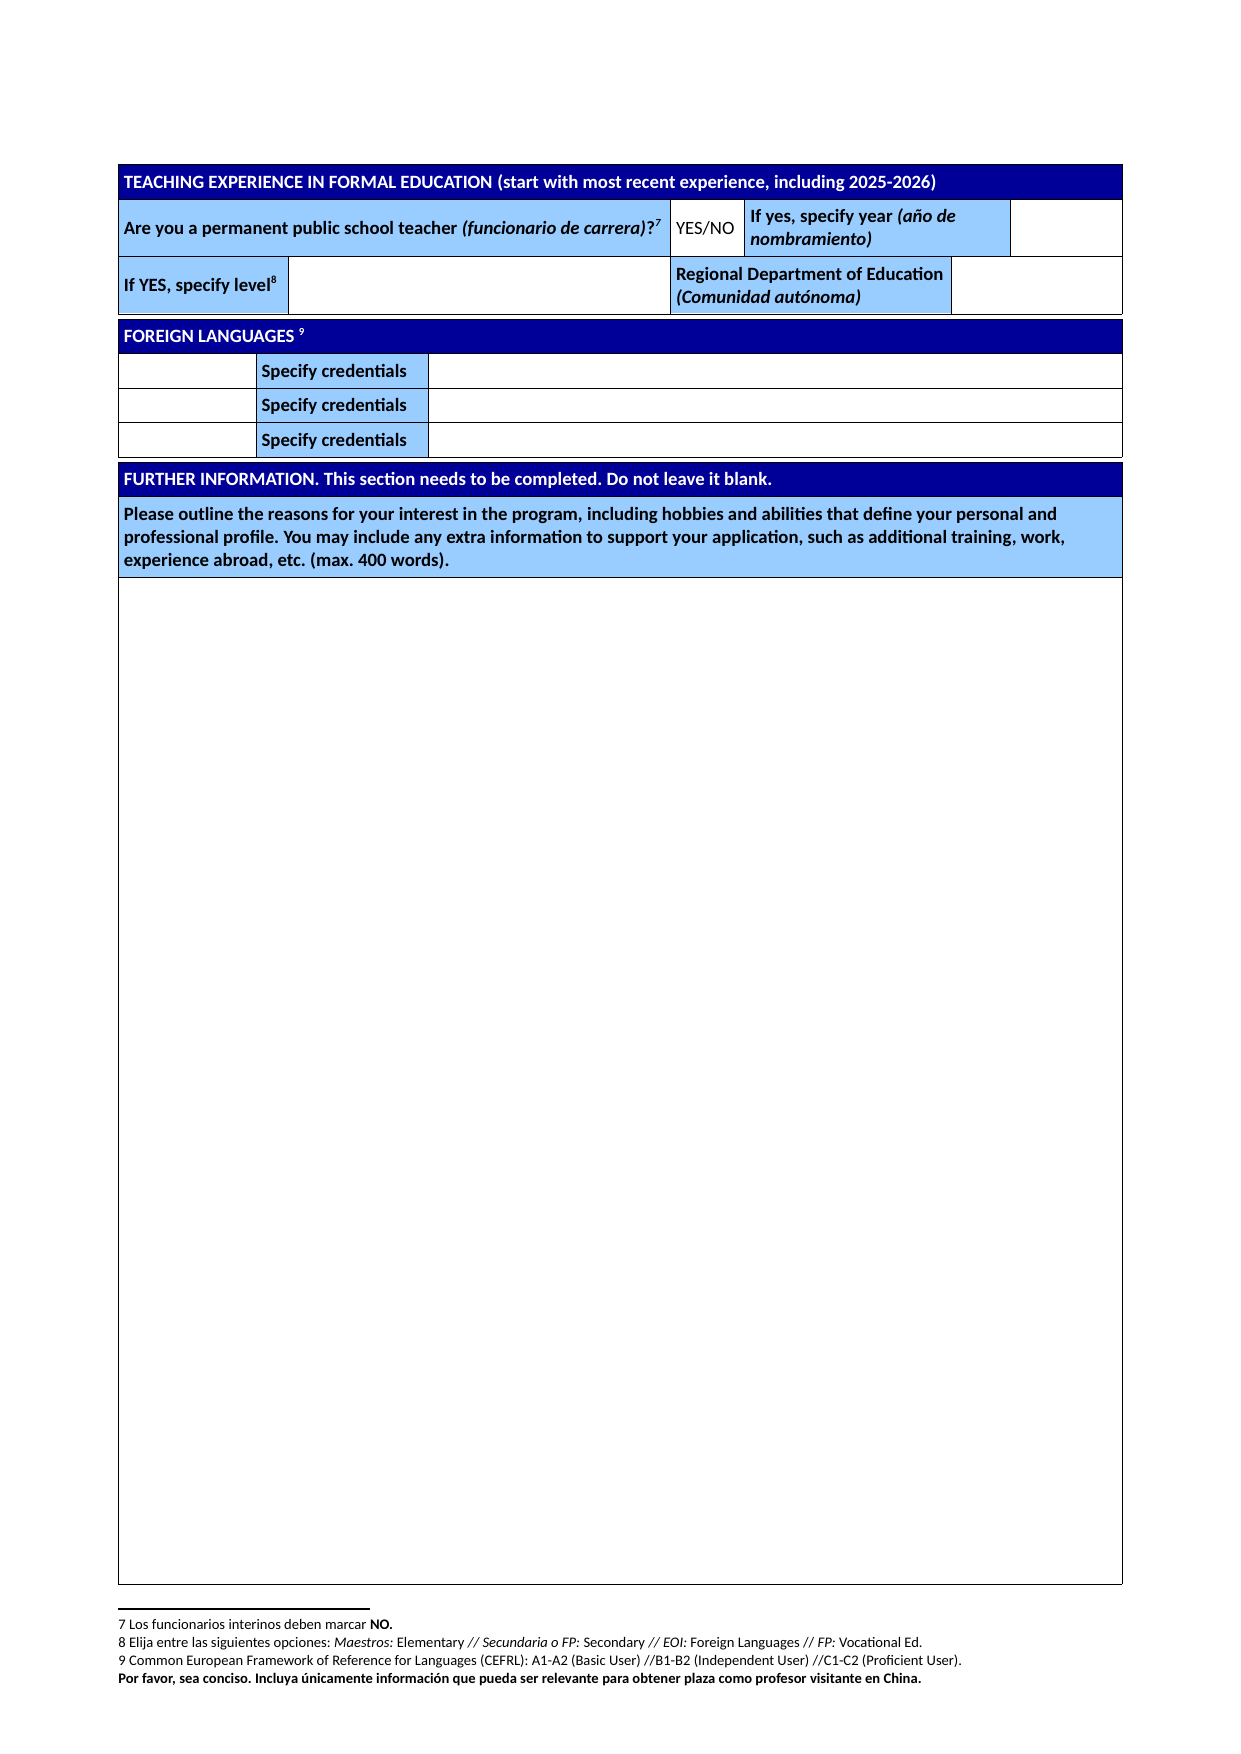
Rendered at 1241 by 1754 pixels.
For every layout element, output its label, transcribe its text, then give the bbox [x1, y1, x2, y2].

table_cell [429, 389, 1122, 422]
table_cell [119, 389, 256, 422]
table_cell [429, 423, 1122, 457]
table_cell [1011, 200, 1122, 256]
table_cell [119, 578, 1122, 1584]
table_cell Specify credentials [257, 423, 428, 457]
table_header FURTHER INFORMATION. This section needs to be completed. Do not leave it blank. [119, 463, 1122, 496]
table_cell YES/NO [671, 200, 744, 256]
table_cell [289, 257, 670, 313]
table_cell If yes, specify year (año de nombramiento) [745, 200, 1010, 256]
table_cell If YES, specify level [119, 257, 288, 313]
table_cell [119, 354, 256, 388]
table_header FOREIGN LANGUAGES [119, 320, 1122, 353]
table_header TEACHING EXPERIENCE IN FORMAL EDUCATION (start with most recent experience, including 2025-2026) [119, 165, 1122, 199]
table_cell Are you a permanent public school teacher (funcionario de carrera)? [119, 200, 670, 256]
table_cell [952, 257, 1122, 313]
table_cell Please outline the reasons for your interest in the program, including hobbies and abilities that define your personal and professional profile. You may include any extra information to support your application, such as additional training, work, experience abroad, etc. (max. 400 words). [119, 497, 1122, 577]
table_cell Specify credentials [257, 354, 428, 388]
table_cell [429, 354, 1122, 388]
table_cell [119, 423, 256, 457]
table_cell Regional Department of Education (Comunidad autónoma) [671, 257, 951, 313]
table_cell Specify credentials [257, 389, 428, 422]
